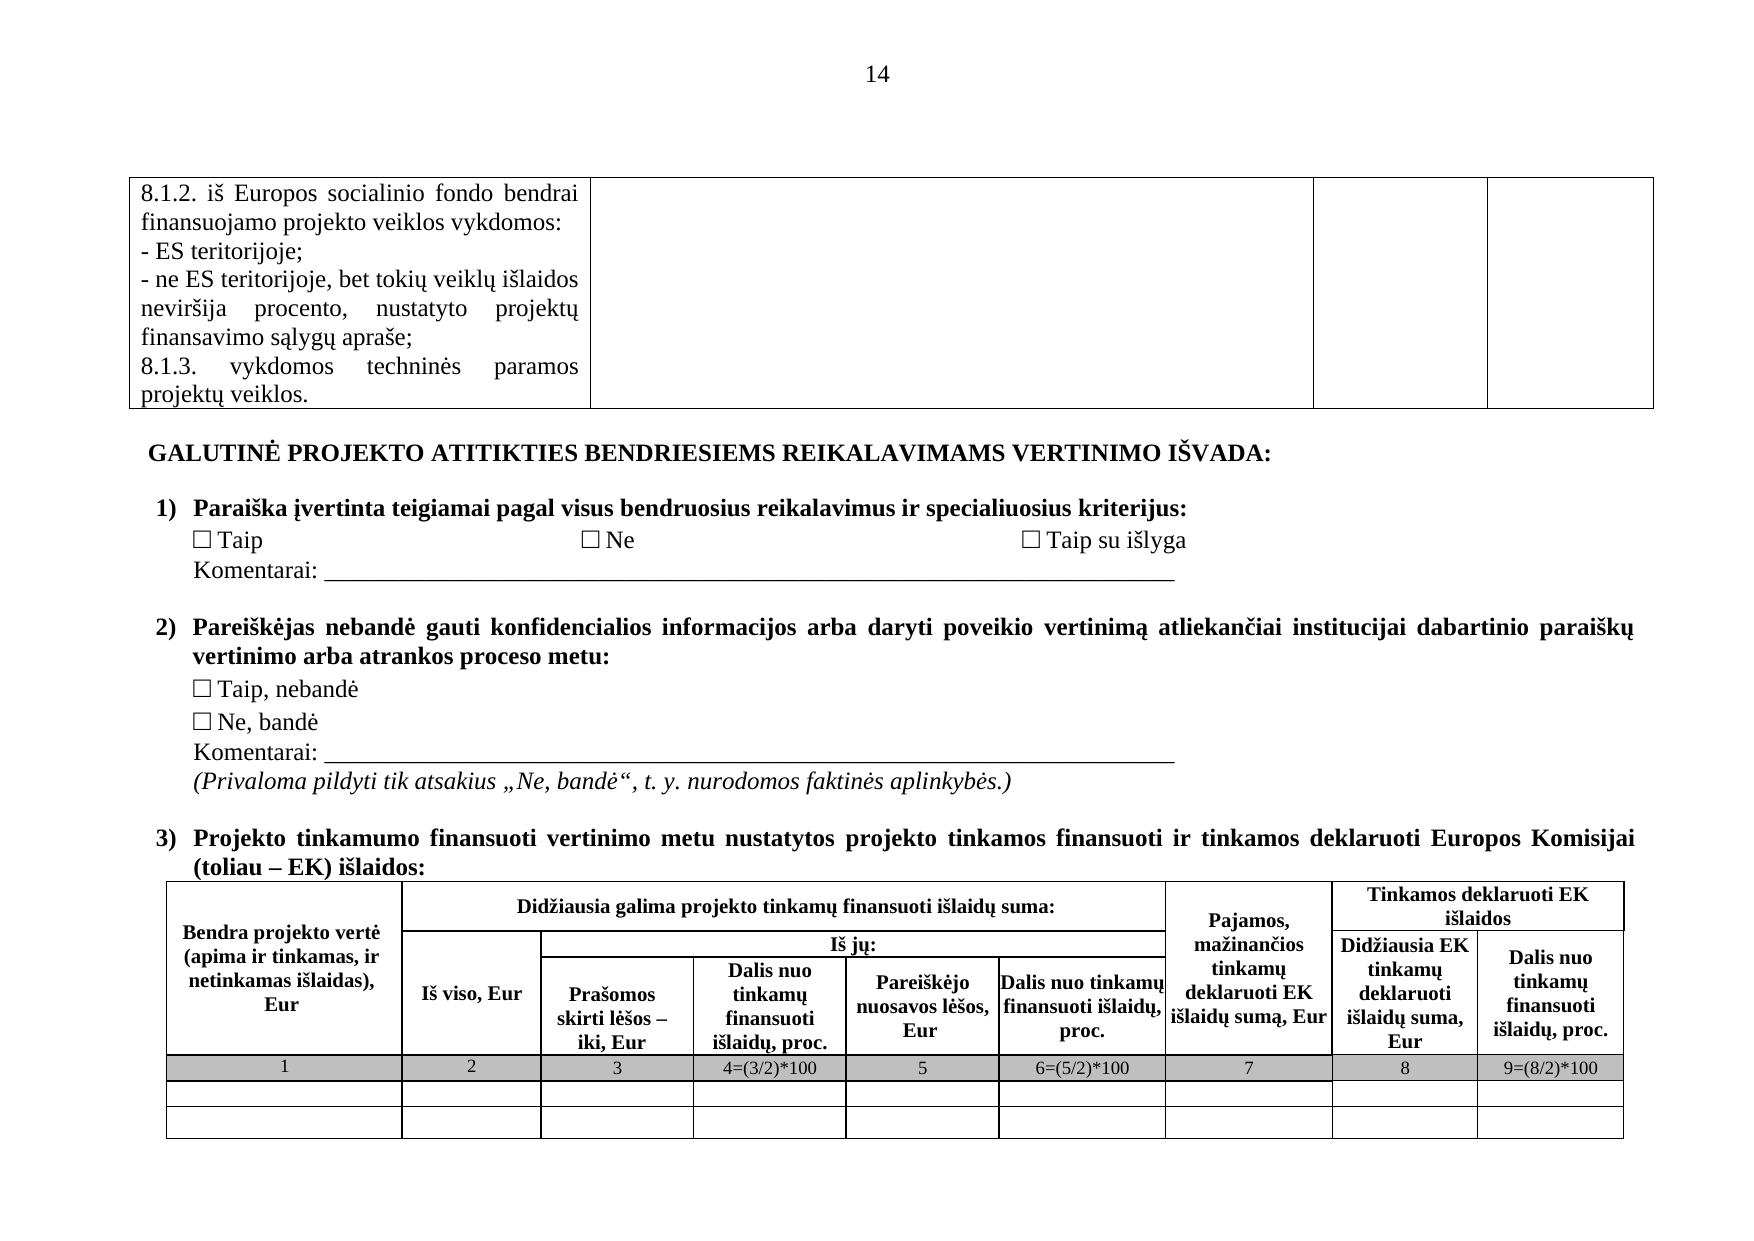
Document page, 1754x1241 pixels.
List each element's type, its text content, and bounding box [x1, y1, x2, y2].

table_cell 4=(3/2)*100 [694, 1056, 845, 1080]
table_cell [403, 1082, 540, 1106]
table_cell Iš jų: [542, 932, 1165, 956]
table_cell [1166, 1082, 1332, 1106]
table_cell [403, 1107, 540, 1138]
table_cell 9=(8/2)*100 [1478, 1055, 1623, 1080]
table_cell Dalis nuo tinkamų finansuoti išlaidų, proc. [694, 958, 845, 1054]
table_cell [591, 178, 1313, 408]
table_cell [847, 1082, 998, 1106]
table_cell 7 [1166, 1056, 1332, 1080]
table_cell [694, 1107, 845, 1138]
table_header Didžiausia galima projekto tinkamų finansuoti išlaidų suma: [403, 882, 1165, 930]
table_cell [167, 1082, 401, 1106]
table_cell [1333, 1107, 1477, 1138]
table_cell 6=(5/2)*100 [1000, 1056, 1165, 1080]
table_cell 8 [1333, 1055, 1477, 1080]
table_cell Dalis nuo tinkamų finansuoti išlaidų, proc. [1000, 958, 1165, 1054]
text □ Taip □ Ne □ Taip su išlyga [193, 521, 1636, 555]
table_header Pajamos, mažinančios tinkamų deklaruoti EK išlaidų sumą, Eur [1166, 882, 1331, 1054]
table_cell Pareiškėjo nuosavos lėšos, Eur [847, 958, 998, 1054]
table_cell [1478, 1107, 1623, 1138]
table_cell [1488, 178, 1653, 408]
text (Privaloma pildyti tik atsakius „Ne, bandė“, t. y. nurodomos faktinės aplinkybės.) [193, 766, 1636, 794]
text □ Ne, bandė [193, 703, 1636, 737]
text Komentarai: ____________________________________________________________________ [193, 737, 1636, 766]
table_cell 2 [403, 1056, 540, 1080]
text GALUTINĖ PROJEKTO ATITIKTIES BENDRIESIEMS REIKALAVIMAMS VERTINIMO IŠVADA: [118, 438, 1636, 467]
table_cell 3 [542, 1056, 693, 1080]
table_cell [1478, 1081, 1623, 1106]
table_header Bendra projekto vertė (apima ir tinkamas, ir netinkamas išlaidas), Eur [167, 882, 401, 1054]
table_cell 1 [167, 1056, 401, 1080]
table_cell [694, 1082, 845, 1106]
text 3) Projekto tinkamumo finansuoti vertinimo metu nustatytos projekto tinkamos finansuoti ir tinkamos deklaruoti Europos Komisijai (toliau – EK) išlaidos: [156, 823, 1636, 881]
table_cell [542, 1107, 693, 1138]
table_cell 8.1.2. iš Europos socialinio fondo bendrai finansuojamo projekto veiklos vykdomos: - ES teritorijoje; - ne ES teritorijoje, bet tokių veiklų išlaidos neviršija procento, nustatyto projektų finansavimo sąlygų apraše; 8.1.3. vykdomos techninės paramos projektų veiklos. [130, 178, 590, 408]
table_cell Iš viso, Eur [403, 932, 540, 1054]
text 2) Pareiškėjas nebandė gauti konfidencialios informacijos arba daryti poveikio vertinimą atliekančiai institucijai dabartinio paraiškų vertinimo arba atrankos proceso metu: [155, 612, 1636, 670]
table_header Tinkamos deklaruoti EK išlaidos [1333, 882, 1623, 930]
table_cell [847, 1107, 998, 1138]
text 1) Paraiška įvertinta teigiamai pagal visus bendruosius reikalavimus ir specialiuosius kriterijus: [156, 493, 1636, 521]
table_cell [1166, 1107, 1332, 1138]
table_cell [542, 1082, 693, 1106]
table_cell [1000, 1107, 1165, 1138]
text □ Taip, nebandė [193, 670, 1636, 703]
text Komentarai: ____________________________________________________________________ [193, 555, 1636, 584]
table_cell [1000, 1082, 1165, 1106]
table_cell Dalis nuo tinkamų finansuoti išlaidų, proc. [1478, 931, 1623, 1054]
table_cell [1333, 1081, 1477, 1106]
table_cell [1314, 178, 1487, 408]
table_cell [167, 1107, 401, 1138]
table_cell 5 [847, 1056, 998, 1080]
table_cell Didžiausia EK tinkamų deklaruoti išlaidų suma, Eur [1333, 931, 1477, 1054]
table_cell Prašomos skirti lėšos – iki, Eur [542, 958, 693, 1054]
